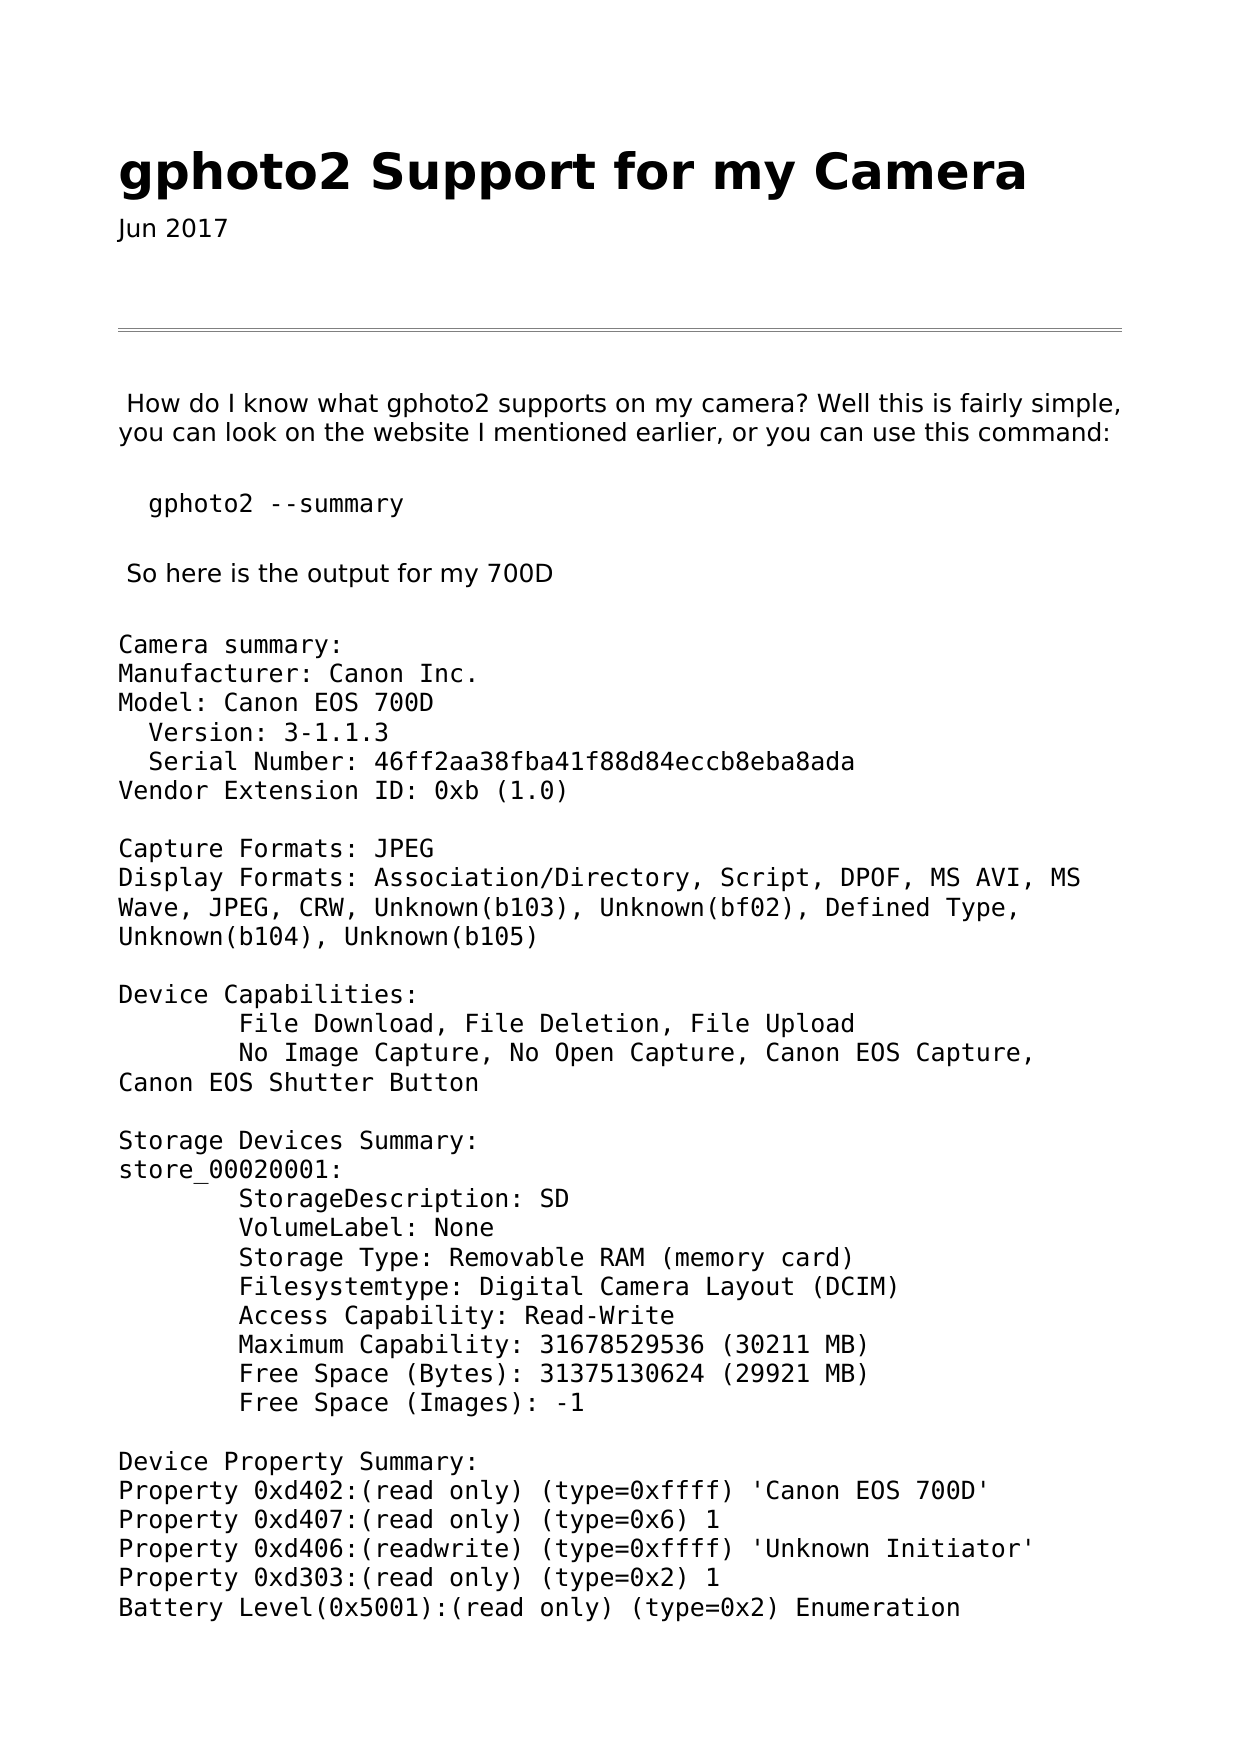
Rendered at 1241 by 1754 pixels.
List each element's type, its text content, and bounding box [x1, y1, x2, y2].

subtitle gphoto2 Support for my Camera [118, 143, 1122, 201]
text How do I know what gphoto2 supports on my camera? Well this is fairly simple, you can look on the website I mentioned earlier, or you can use this command: [118, 360, 1122, 477]
text So here is the output for my 700D [118, 530, 1122, 618]
text Camera summary: Manufacturer: Canon Inc. Model: Canon EOS 700D Version: 3-1.1.3 Serial Number: 46ff2aa38fba41f88d84eccb8eba8ada Vendor Extension ID: 0xb (1.0) Capture Formats: JPEG Display Formats: Association/Directory, Script, DPOF, MS AVI, MS Wave, JPEG, CRW, Unknown(b103), Unknown(bf02), Defined Type, Unknown(b104), Unknown(b105) Device Capabilities: File Download, File Deletion, File Upload No Image Capture, No Open Capture, Canon EOS Capture, Canon EOS Shutter Button Storage Devices Summary: store_00020001: StorageDescription: SD VolumeLabel: None Storage Type: Removable RAM (memory card) Filesystemtype: Digital Camera Layout (DCIM) Access Capability: Read-Write Maximum Capability: 31678529536 (30211 MB) Free Space (Bytes): 31375130624 (29921 MB) Free Space (Images): -1 Device Property Summary: Property 0xd402:(read only) (type=0xffff) 'Canon EOS 700D' Property 0xd407:(read only) (type=0x6) 1 Property 0xd406:(readwrite) (type=0xffff) 'Unknown Initiator' Property 0xd303:(read only) (type=0x2) 1 Battery Level(0x5001):(read only) (type=0x2) Enumeration [118, 630, 1122, 1622]
text gphoto2 --summary [118, 489, 1122, 518]
text Jun 2017 [118, 214, 1122, 301]
